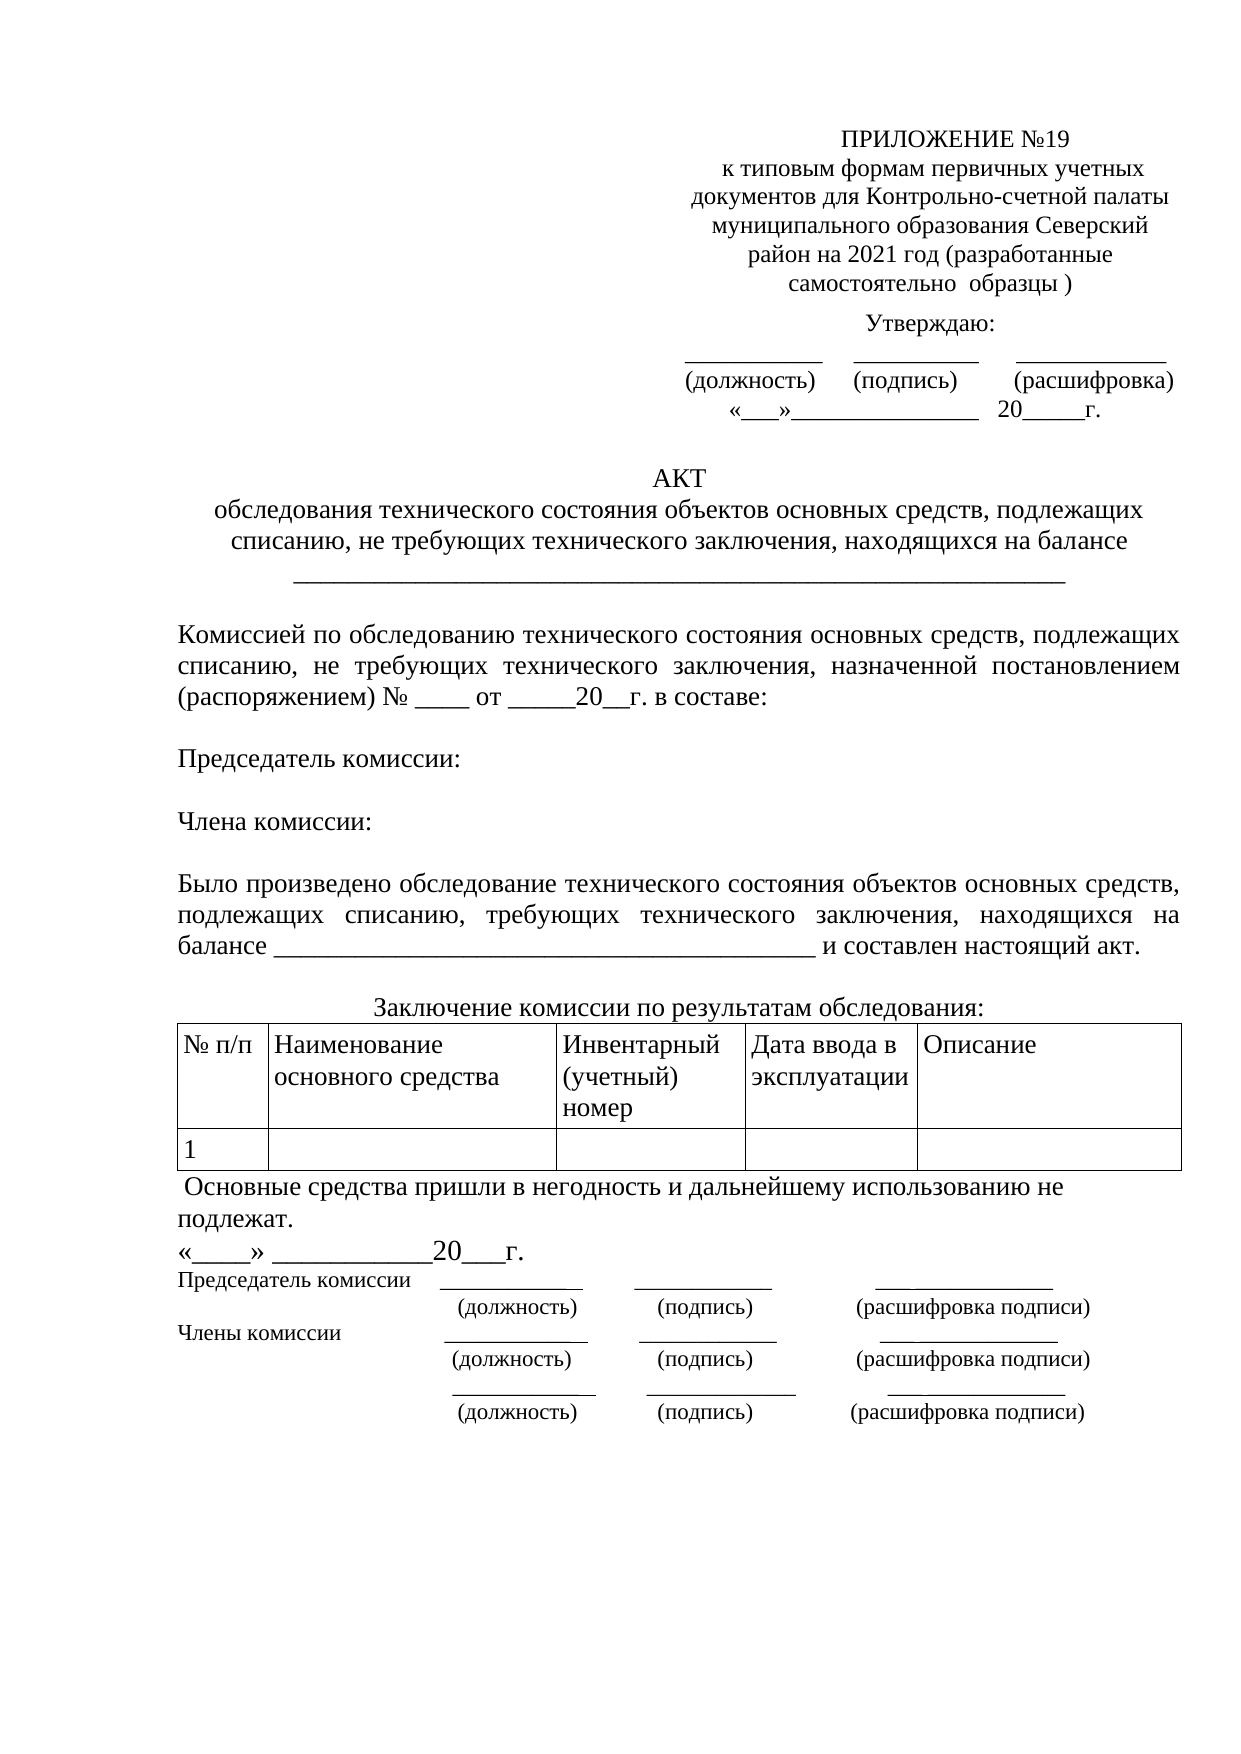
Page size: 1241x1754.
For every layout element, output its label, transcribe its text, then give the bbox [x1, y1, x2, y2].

table_header Дата ввода в эксплуатации [746, 1024, 917, 1128]
table_header Описание [918, 1024, 1181, 1128]
table_cell [557, 1129, 745, 1170]
table_cell [746, 1129, 917, 1170]
table_header [177, 1574, 679, 1614]
text Председатель комиссии: [177, 742, 1181, 773]
table_header [177, 118, 679, 302]
table_header [679, 1574, 1181, 1614]
table_header Наименование основного средства [269, 1024, 556, 1128]
text «____» ___________20___г. [177, 1233, 1181, 1266]
text ___________ _____________ ___ ____________ [177, 1372, 1181, 1398]
text АКТ [177, 462, 1181, 493]
table_cell Утверждаю: ___________ __________ ____________ (должность) (подпись) (расшифровка) «___»_______________ 20_____г. [679, 302, 1181, 428]
text (должность) (подпись) (расшифровка подписи) [177, 1293, 1181, 1319]
text Основные средства пришли в негодность и дальнейшему использованию не подлежат. [177, 1171, 1181, 1233]
table_header ПРИЛОЖЕНИЕ №19 к типовым формам первичных учетных документов для Контрольно-счетной палаты муниципального образования Северский район на 2021 год (разработанные самостоятельно образцы ) [679, 118, 1181, 302]
table_header № п/п [178, 1024, 268, 1128]
text Комиссией по обследованию технического состояния основных средств, подлежащих списанию, не требующих технического заключения, назначенной постановлением (распоряжением) № ____ от _____20__г. в составе: [177, 618, 1181, 711]
text Члены комиссии ___________ ____________ ___ ____________ [177, 1319, 1181, 1345]
table_cell [918, 1129, 1181, 1170]
table_cell [177, 302, 679, 428]
text (должность) (подпись) (расшифровка подписи) [177, 1345, 1181, 1372]
text Члена комиссии: [177, 805, 1181, 836]
table_cell [269, 1129, 556, 1170]
text Было произведено обследование технического состояния объектов основных средств, подлежащих списанию, требующих технического заключения, находящихся на балансе ________________________________________ и составлен настоящий акт. [177, 867, 1181, 960]
table_cell 1 [178, 1129, 268, 1170]
table_header Инвентарный (учетный) номер [557, 1024, 745, 1128]
text (должность) (подпись) (расшифровка подписи) [177, 1398, 1181, 1424]
text Председатель комиссии ___________ ____________ ___ ____________ [177, 1266, 1181, 1293]
text Заключение комиссии по результатам обследования: [177, 992, 1181, 1023]
text обследования технического состояния объектов основных средств, подлежащих списанию, не требующих технического заключения, находящихся на балансе _________________________________________________________ [177, 493, 1181, 587]
